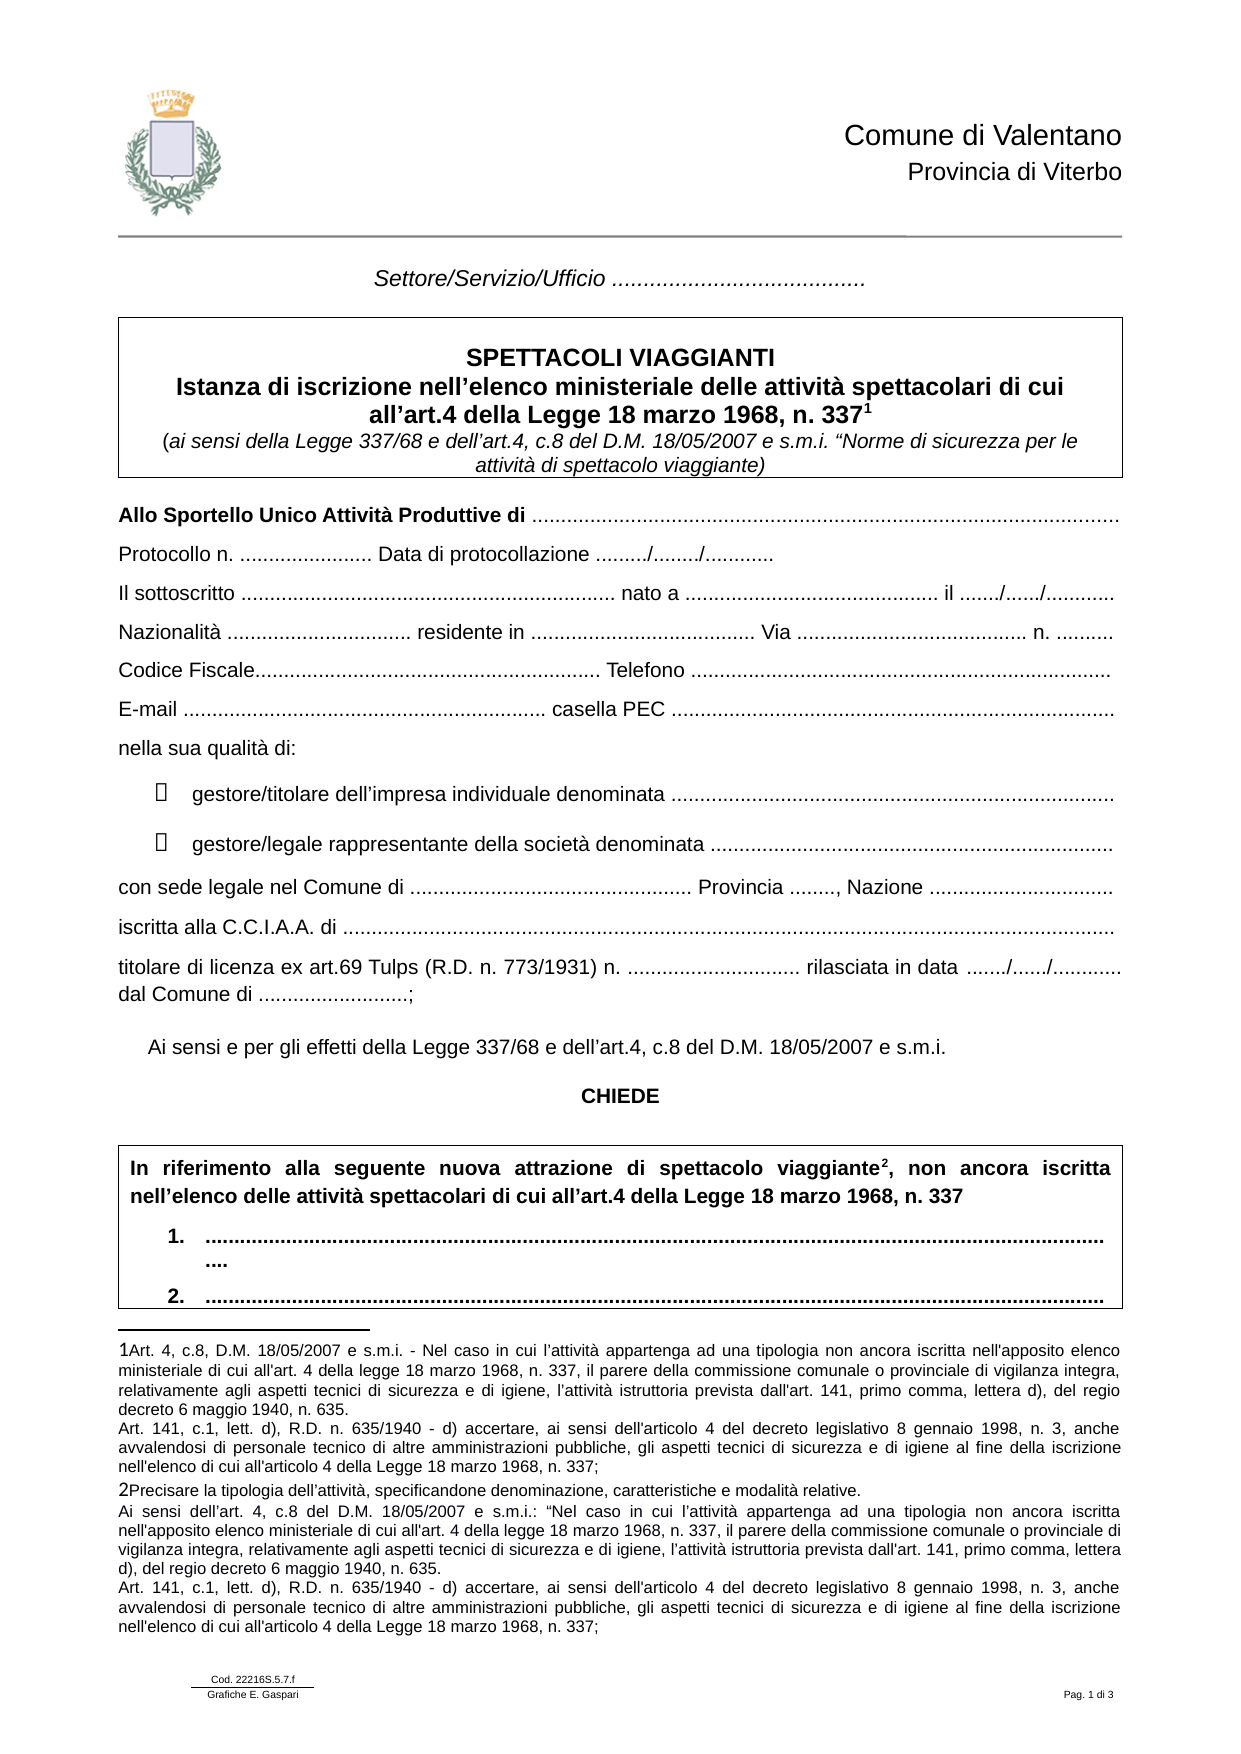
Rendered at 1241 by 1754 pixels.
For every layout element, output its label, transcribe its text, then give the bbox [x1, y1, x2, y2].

text Allo Sportello Unico Attività Produttive di [118, 503, 1122, 527]
table_header In riferimento alla seguente nuova attrazione di spettacolo viaggiante, non ancora iscritta nell’elenco delle attività spettacolari di cui all’art.4 della Legge 18 marzo 1968, n. 337 ................................................................................................................................................................ ................................................................................................................................................................ ................................................................................................................................................................ ................................................................................................................................................................ l’attivazione della C.C.P.V.L.P.S. al fine dell’iscrizione nell’elenco ministeriale ex art. 4, L. 337/68, affinché verifichi l’idoneità della documentazione tecnica illustrativa e certificativa allegata, sottoscritta da professionista abilitato, direttamente o tramite apposita certificazione da parte di organismo di certificazione accreditato, atta a dimostrare la sussistenza dei requisiti tecnici di cui all'art.3 del D.M. 18/05/2007 e s.m.i., comprensiva di: copia del manuale di uso e manutenzione dell’attività, redatto dal costruttore con le istruzioni complete, incluse quelle relative al montaggio e smontaggio, al funzionamento e alla manutenzione; copia del libretto dell’attività. sottoponga l’attività ad un controllo di regolare funzionamento nelle ordinarie condizioni di esercizio, accertando l’esistenza di un verbale di collaudo redatto da professionista abilitato o di apposita certificazione da parte di organismo di certificazione accreditato. Il controllo viene richiesto a partire dal giorno ....../....../............ Ai fini della competenza della Commissione, si evidenzia che la capienza presunta di ogni singola attrazione è  inferiore  superiore ai 1.300 posti. [119, 1146, 1122, 1308]
text Provincia di Viterbo [224, 157, 1122, 185]
text Protocollo n. ....................... Data di protocollazione ........./......../............ [118, 542, 1122, 566]
text Il sottoscritto ................................................................. nato a ............................................ il ......./....../............ [118, 581, 1122, 604]
text iscritta alla C.C.I.A.A. di ...................................................................................................................................... [118, 915, 1122, 939]
text  gestore/legale rappresentante della società denominata ...................................................................... [153, 825, 1122, 859]
text  gestore/titolare dell’impresa individuale denominata ............................................................................. [153, 775, 1122, 809]
picture [122, 87, 224, 219]
text Settore/Servizio/Ufficio ........................................ [118, 265, 1122, 291]
subtitle CHIEDE [118, 1084, 1122, 1108]
text E-mail ............................................................... casella PEC ............................................................................. [118, 697, 1122, 721]
text Nazionalità ................................ residente in ....................................... Via ........................................ n. .......... [118, 619, 1122, 643]
text con sede legale nel Comune di ................................................. Provincia ........, Nazione ................................ [118, 875, 1122, 899]
text Codice Fiscale............................................................ Telefono ......................................................................... [118, 658, 1122, 682]
text Comune di Valentano [224, 118, 1122, 152]
text Ai sensi e per gli effetti della Legge 337/68 e dell’art.4, c.8 del D.M. 18/05/2007 e s.m.i. [118, 1035, 1122, 1059]
text titolare di licenza ex art.69 Tulps (R.D. n. 773/1931) n. .............................. rilasciata in data ......./....../............ dal Comune di ..........................; [118, 955, 1122, 1006]
text nella sua qualità di: [118, 736, 1122, 760]
table_header SPETTACOLI VIAGGIANTI Istanza di iscrizione nell’elenco ministeriale delle attività spettacolari di cui all’art.4 della Legge 18 marzo 1968, n. 337 (ai sensi della Legge 337/68 e dell’art.4, c.8 del D.M. 18/05/2007 e s.m.i. “Norme di sicurezza per le attività di spettacolo viaggiante) [119, 318, 1122, 477]
